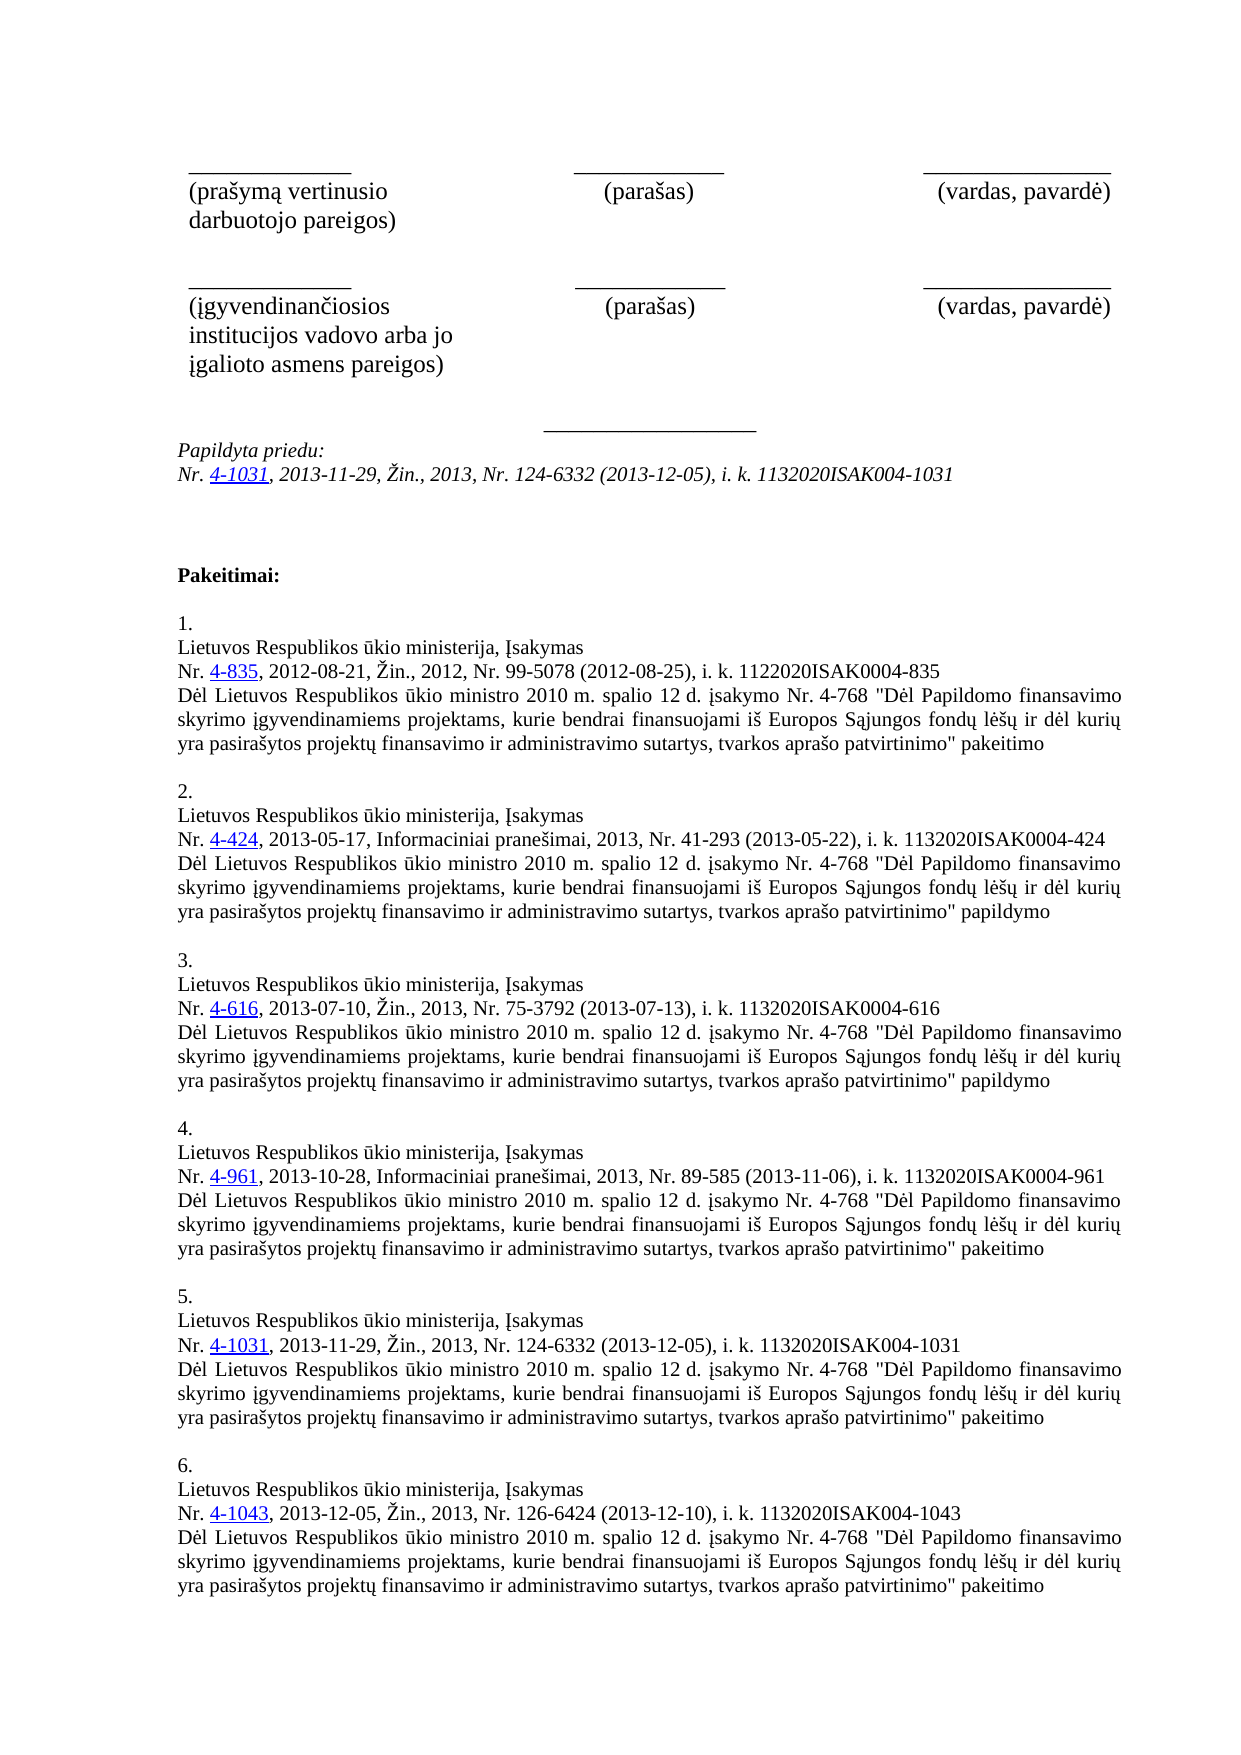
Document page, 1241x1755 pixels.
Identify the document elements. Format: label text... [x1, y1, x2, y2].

text Dėl Lietuvos Respublikos ūkio ministro 2010 m. spalio 12 d. įsakymo Nr. 4-768 "Dėl Papildomo finansavimo skyrimo įgyvendinamiems projektams, kurie bendrai finansuojami iš Europos Sąjungos fondų lėšų ir dėl kurių yra pasirašytos projektų finansavimo ir administravimo sutartys, tvarkos aprašo patvirtinimo" papildymo [177, 851, 1122, 923]
text Dėl Lietuvos Respublikos ūkio ministro 2010 m. spalio 12 d. įsakymo Nr. 4-768 "Dėl Papildomo finansavimo skyrimo įgyvendinamiems projektams, kurie bendrai finansuojami iš Europos Sąjungos fondų lėšų ir dėl kurių yra pasirašytos projektų finansavimo ir administravimo sutartys, tvarkos aprašo patvirtinimo" papildymo [177, 1020, 1122, 1092]
text Lietuvos Respublikos ūkio ministerija, Įsakymas [177, 635, 1122, 659]
text _________________ [177, 406, 1122, 435]
text Pakeitimai: [177, 562, 1122, 587]
table_header _______________ (vardas, pavardė) [806, 148, 1122, 234]
text 3. [177, 947, 1122, 972]
text Lietuvos Respublikos ūkio ministerija, Įsakymas [177, 1477, 1122, 1501]
table_header _______________ (vardas, pavardė) [807, 263, 1122, 378]
text 4. [177, 1116, 1122, 1140]
text Nr. 4-1031, 2013-11-29, Žin., 2013, Nr. 124-6332 (2013-12-05), i. k. 1132020ISAK004-1031 [177, 1332, 1122, 1357]
text Nr. 4-1043, 2013-12-05, Žin., 2013, Nr. 126-6424 (2013-12-10), i. k. 1132020ISAK004-1043 [177, 1501, 1122, 1525]
table_header _____________ (įgyvendinančiosios institucijos vadovo arba jo įgalioto asmens pareigos) [177, 263, 493, 378]
text Lietuvos Respublikos ūkio ministerija, Įsakymas [177, 803, 1122, 827]
text Nr. 4-835, 2012-08-21, Žin., 2012, Nr. 99-5078 (2012-08-25), i. k. 1122020ISAK0004-835 [177, 659, 1122, 683]
text Nr. 4-616, 2013-07-10, Žin., 2013, Nr. 75-3792 (2013-07-13), i. k. 1132020ISAK0004-616 [177, 996, 1122, 1020]
table_header ____________ (parašas) [494, 263, 807, 378]
text 6. [177, 1453, 1122, 1477]
text 1. [177, 611, 1122, 635]
text Dėl Lietuvos Respublikos ūkio ministro 2010 m. spalio 12 d. įsakymo Nr. 4-768 "Dėl Papildomo finansavimo skyrimo įgyvendinamiems projektams, kurie bendrai finansuojami iš Europos Sąjungos fondų lėšų ir dėl kurių yra pasirašytos projektų finansavimo ir administravimo sutartys, tvarkos aprašo patvirtinimo" pakeitimo [177, 1357, 1122, 1429]
text Papildyta priedu: [177, 437, 1122, 462]
text Nr. 4-424, 2013-05-17, Informaciniai pranešimai, 2013, Nr. 41-293 (2013-05-22), i. k. 1132020ISAK0004-424 [177, 827, 1122, 851]
text Nr. 4-961, 2013-10-28, Informaciniai pranešimai, 2013, Nr. 89-585 (2013-11-06), i. k. 1132020ISAK0004-961 [177, 1164, 1122, 1188]
text Dėl Lietuvos Respublikos ūkio ministro 2010 m. spalio 12 d. įsakymo Nr. 4-768 "Dėl Papildomo finansavimo skyrimo įgyvendinamiems projektams, kurie bendrai finansuojami iš Europos Sąjungos fondų lėšų ir dėl kurių yra pasirašytos projektų finansavimo ir administravimo sutartys, tvarkos aprašo patvirtinimo" pakeitimo [177, 1188, 1122, 1260]
text Dėl Lietuvos Respublikos ūkio ministro 2010 m. spalio 12 d. įsakymo Nr. 4-768 "Dėl Papildomo finansavimo skyrimo įgyvendinamiems projektams, kurie bendrai finansuojami iš Europos Sąjungos fondų lėšų ir dėl kurių yra pasirašytos projektų finansavimo ir administravimo sutartys, tvarkos aprašo patvirtinimo" pakeitimo [177, 1525, 1122, 1597]
text Lietuvos Respublikos ūkio ministerija, Įsakymas [177, 972, 1122, 996]
text Lietuvos Respublikos ūkio ministerija, Įsakymas [177, 1140, 1122, 1164]
table_header ____________ (parašas) [492, 148, 806, 234]
table_header _____________ (prašymą vertinusio darbuotojo pareigos) [177, 148, 492, 234]
text Nr. 4-1031, 2013-11-29, Žin., 2013, Nr. 124-6332 (2013-12-05), i. k. 1132020ISAK004-1031 [177, 462, 1122, 486]
text Lietuvos Respublikos ūkio ministerija, Įsakymas [177, 1308, 1122, 1332]
text 5. [177, 1284, 1122, 1308]
text 2. [177, 779, 1122, 803]
text Dėl Lietuvos Respublikos ūkio ministro 2010 m. spalio 12 d. įsakymo Nr. 4-768 "Dėl Papildomo finansavimo skyrimo įgyvendinamiems projektams, kurie bendrai finansuojami iš Europos Sąjungos fondų lėšų ir dėl kurių yra pasirašytos projektų finansavimo ir administravimo sutartys, tvarkos aprašo patvirtinimo" pakeitimo [177, 683, 1122, 755]
